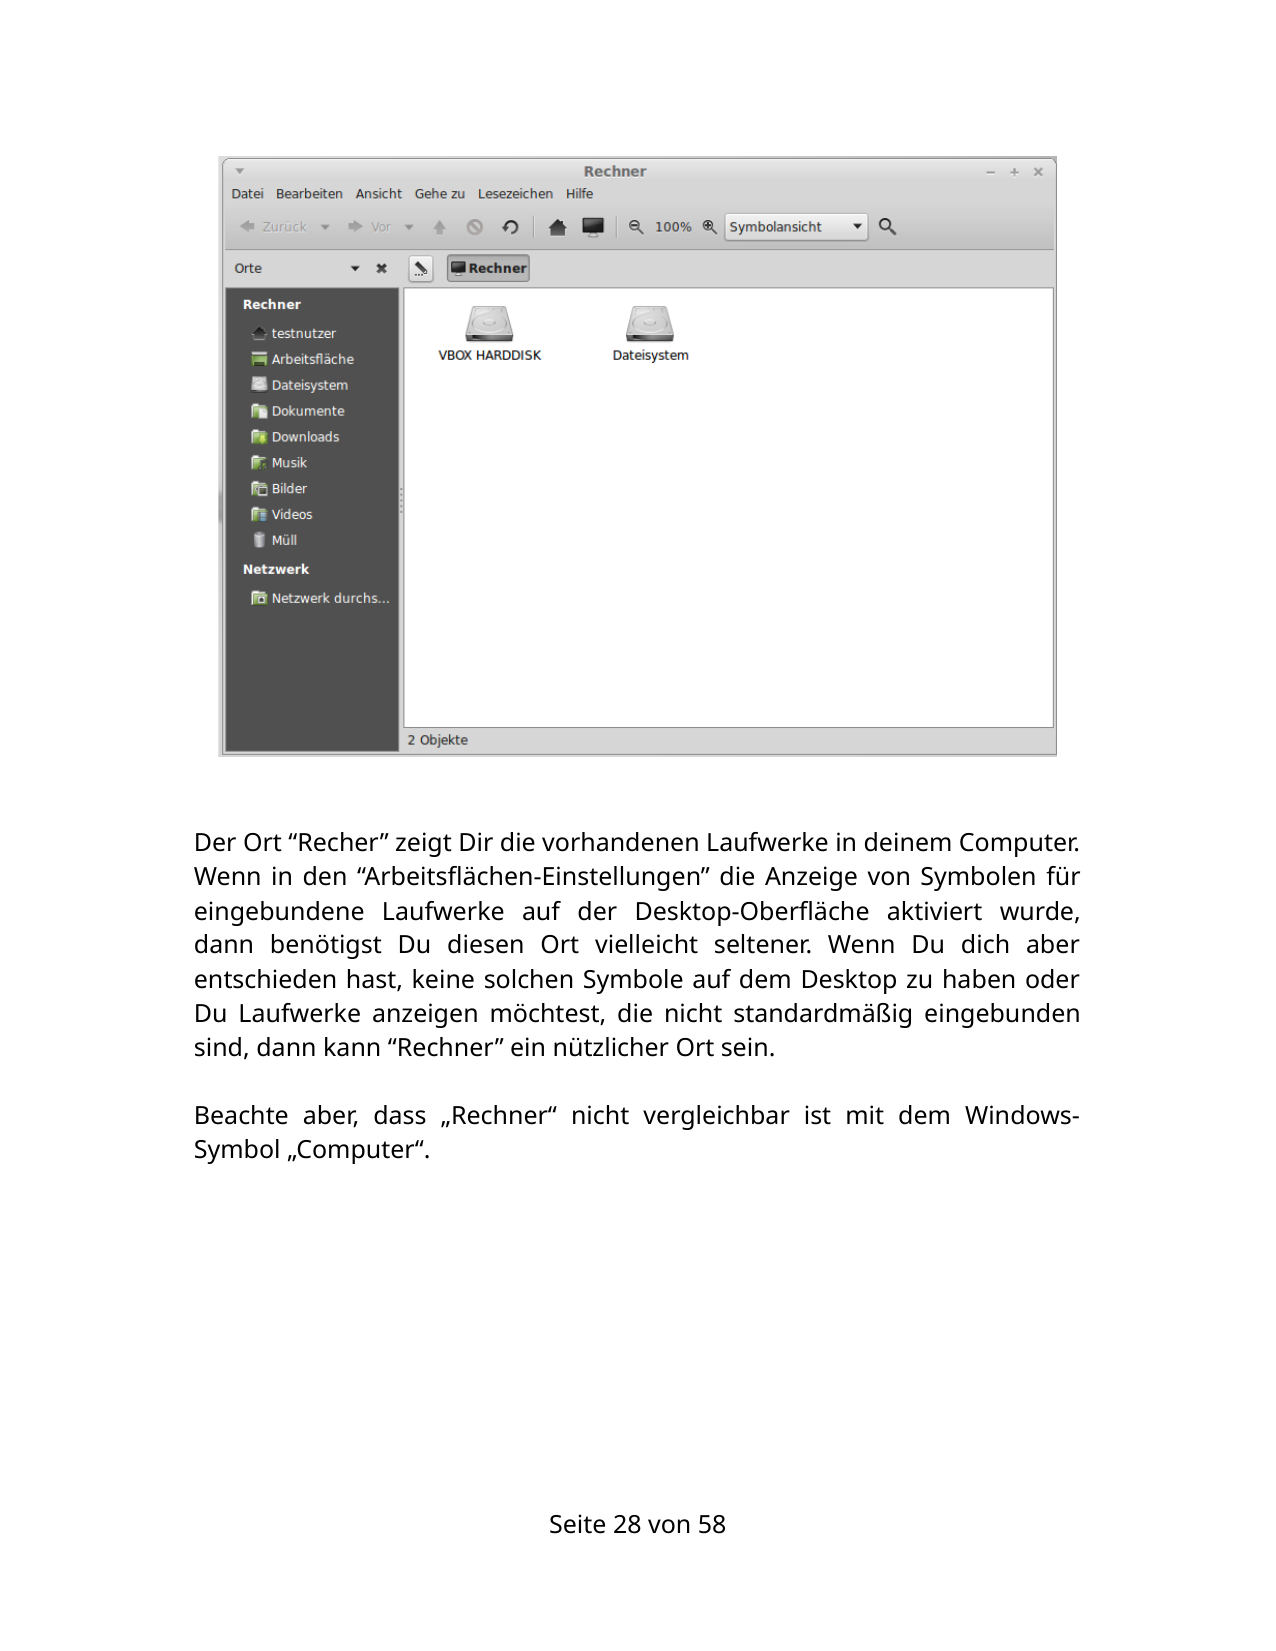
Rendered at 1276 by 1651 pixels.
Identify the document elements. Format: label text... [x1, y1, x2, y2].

text Der Ort “Recher” zeigt Dir die vorhandenen Laufwerke in deinem Computer. Wenn in den “Arbeitsflächen-Einstellungen” die Anzeige von Symbolen für eingebundene Laufwerke auf der Desktop-Oberfläche aktiviert wurde, dann benötigst Du diesen Ort vielleicht seltener. Wenn Du dich aber entschieden hast, keine solchen Symbole auf dem Desktop zu haben oder Du Laufwerke anzeigen möchtest, die nicht standardmäßig eingebunden sind, dann kann “Rechner” ein nützlicher Ort sein. [187, 825, 1088, 1063]
picture [218, 156, 1057, 757]
text Beachte aber, dass „Rechner“ nicht vergleichbar ist mit dem Windows-Symbol „Computer“. [187, 1097, 1088, 1172]
